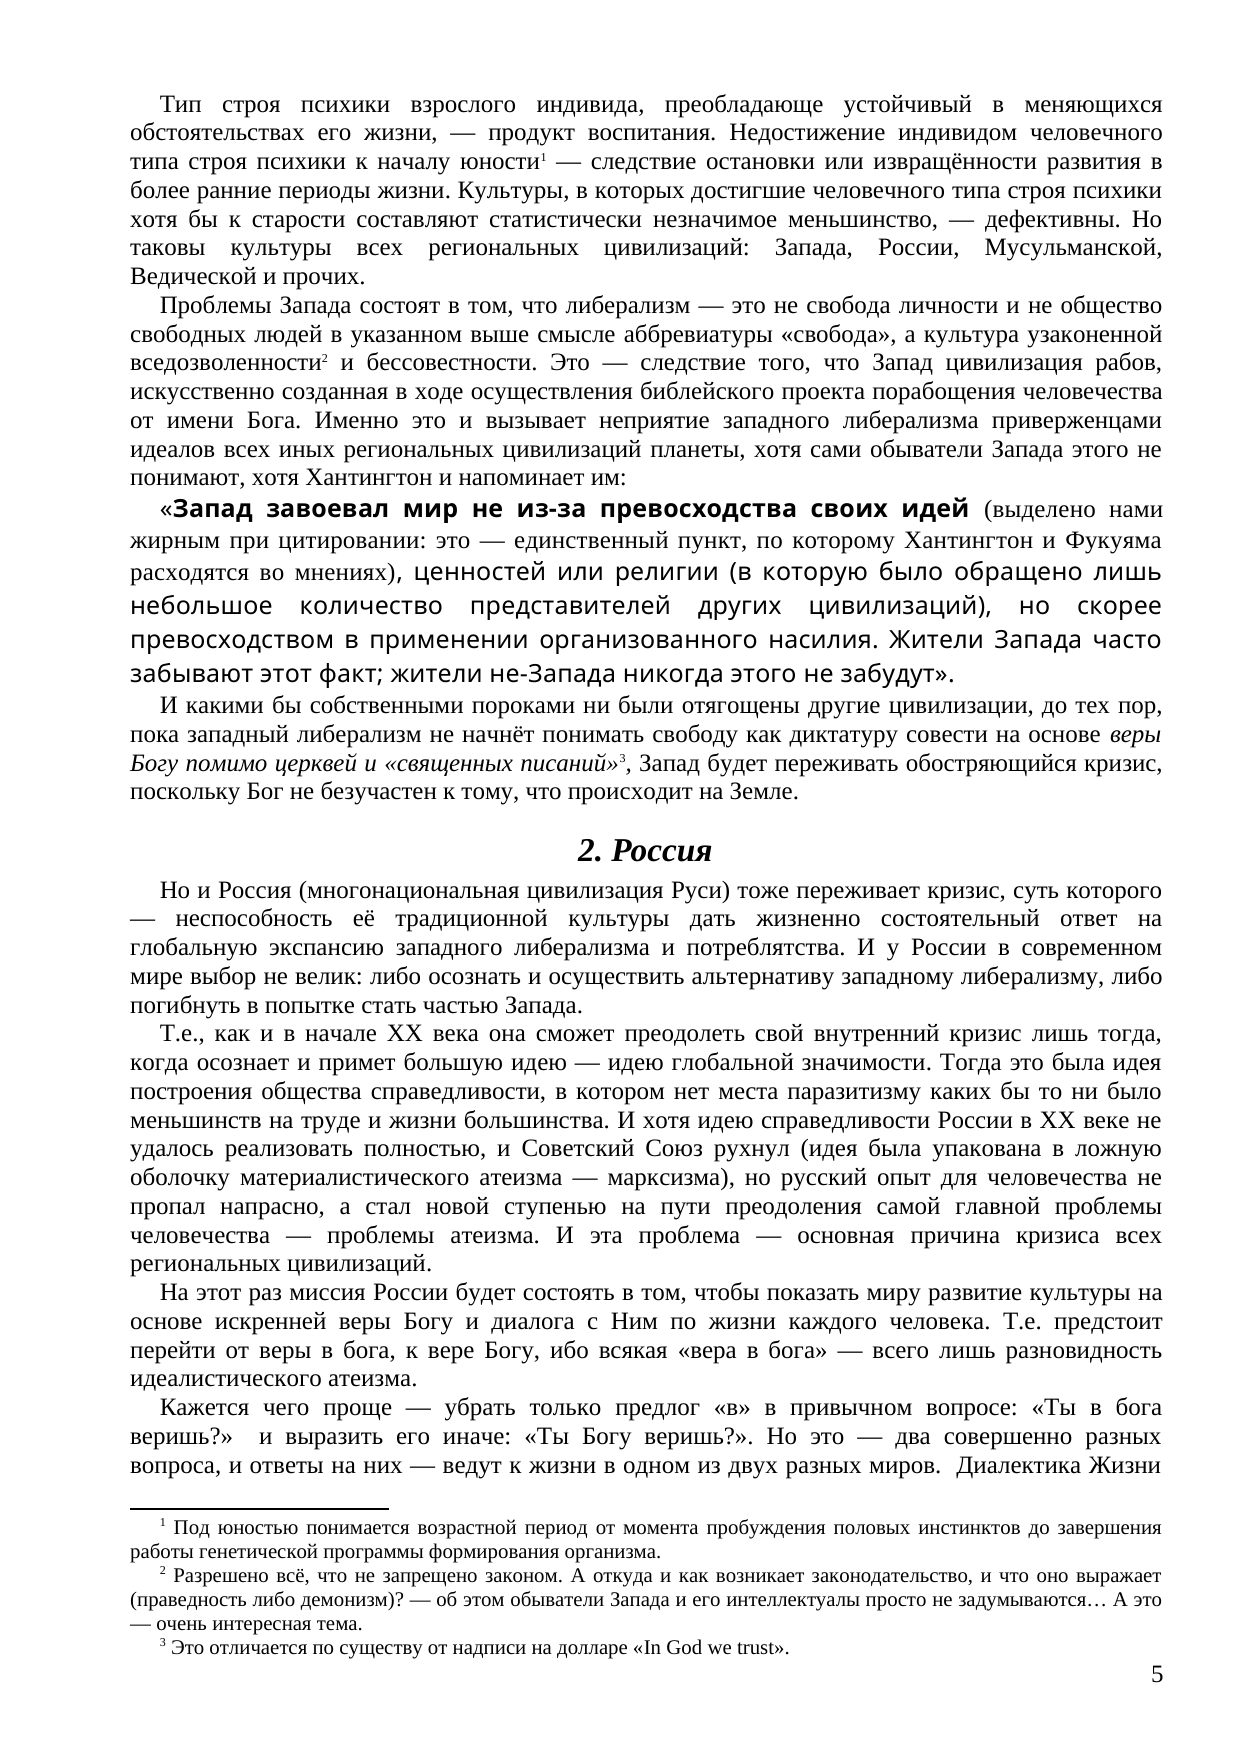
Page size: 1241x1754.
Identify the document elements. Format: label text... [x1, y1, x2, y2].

text Проблемы Запада состоят в том, что либерализм — это не свобода личности и не общество свободных людей в указанном выше смысле аббревиатуры «свобода», а культура узаконенной вседозволенности и бессовестности. Это — следствие того, что Запад цивилизация рабов, искусственно созданная в ходе осуществления библейского проекта порабощения человечества от имени Бога. Именно это и вызывает неприятие западного либерализма приверженцами идеалов всех иных региональных цивилизаций планеты, хотя сами обыватели Запада этого не понимают, хотя Хантингтон и напоминает им: [130, 290, 1163, 491]
text Тип строя психики взрослого индивида, преобладающе устойчивый в меняющихся обстоятельствах его жизни, — продукт воспитания. Недостижение индивидом человечного типа строя психики к началу юности — следствие остановки или извращённости развития в более ранние периоды жизни. Культуры, в которых достигшие человечного типа строя психики хотя бы к старости составляют статистически незначимое меньшинство, — дефективны. Но таковы культуры всех региональных цивилизаций: Запада, России, Мусульманской, Ведической и прочих. [130, 89, 1163, 290]
text Но и Россия (многонациональная цивилизация Руси) тоже переживает кризис, суть которого — неспособность её традиционной культуры дать жизненно состоятельный ответ на глобальную экспансию западного либерализма и потреблятства. И у России в современном мире выбор не велик: либо осознать и осуществить альтернативу западному либерализму, либо погибнуть в попытке стать частью Запада. [130, 875, 1163, 1018]
text Это отличается по существу от надписи на долларе «In God we trust». [130, 1635, 1163, 1659]
text Под юностью понимается возрастной период от момента пробуждения половых инстинктов до завершения работы генетической программы формирования организма. [130, 1515, 1163, 1563]
text Кажется чего проще — убрать только предлог «в» в привычном вопросе: «Ты в бога веришь?» и выразить его иначе: «Ты Богу веришь?». Но это — два совершенно разных вопроса, и ответы на них — ведут к жизни в одном из двух разных миров. Диалектика Жизни [130, 1392, 1163, 1478]
text На этот раз миссия России будет состоять в том, чтобы показать миру развитие культуры на основе искренней веры Богу и диалога с Ним по жизни каждого человека. Т.е. предстоит перейти от веры в бога, к вере Богу, ибо всякая «вера в бога» — всего лишь разновидность идеалистического атеизма. [130, 1277, 1163, 1392]
text И какими бы собственными пороками ни были отягощены другие цивилизации, до тех пор, пока западный либерализм не начнёт понимать свободу как диктатуру совести на основе веры Богу помимо церквей и «священных писаний», Запад будет переживать обостряющийся кризис, поскольку Бог не безучастен к тому, что происходит на Земле. [130, 690, 1163, 805]
text Разрешено всё, что не запрещено законом. А откуда и как возникает законодательство, и что оно выражает (праведность либо демонизм)? — об этом обыватели Запада и его интеллектуалы просто не задумываются… А это — очень интересная тема. [130, 1563, 1163, 1635]
subtitle 2. Россия [130, 830, 1163, 868]
text «Запад завоевал мир не из-за превосходства своих идей (выделено нами жирным при цитировании: это — единственный пункт, по которому Хантингтон и Фукуяма расходятся во мнениях), ценностей или религии (в которую было обращено лишь небольшое количество представителей других цивилизаций), но скорее превосходством в применении организованного насилия. Жители Запада часто забывают этот факт; жители не-Запада никогда этого не забудут». [130, 491, 1163, 690]
text Т.е., как и в начале ХХ века она сможет преодолеть свой внутренний кризис лишь тогда, когда осознает и примет большую идею — идею глобальной значимости. Тогда это была идея построения общества справедливости, в котором нет места паразитизму каких бы то ни было меньшинств на труде и жизни большинства. И хотя идею справедливости России в ХХ веке не удалось реализовать полностью, и Советский Союз рухнул (идея была упакована в ложную оболочку материалистического атеизма — марксизма), но русский опыт для человечества не пропал напрасно, а стал новой ступенью на пути преодоления самой главной проблемы человечества — проблемы атеизма. И эта проблема — основная причина кризиса всех региональных цивилизаций. [130, 1018, 1163, 1277]
